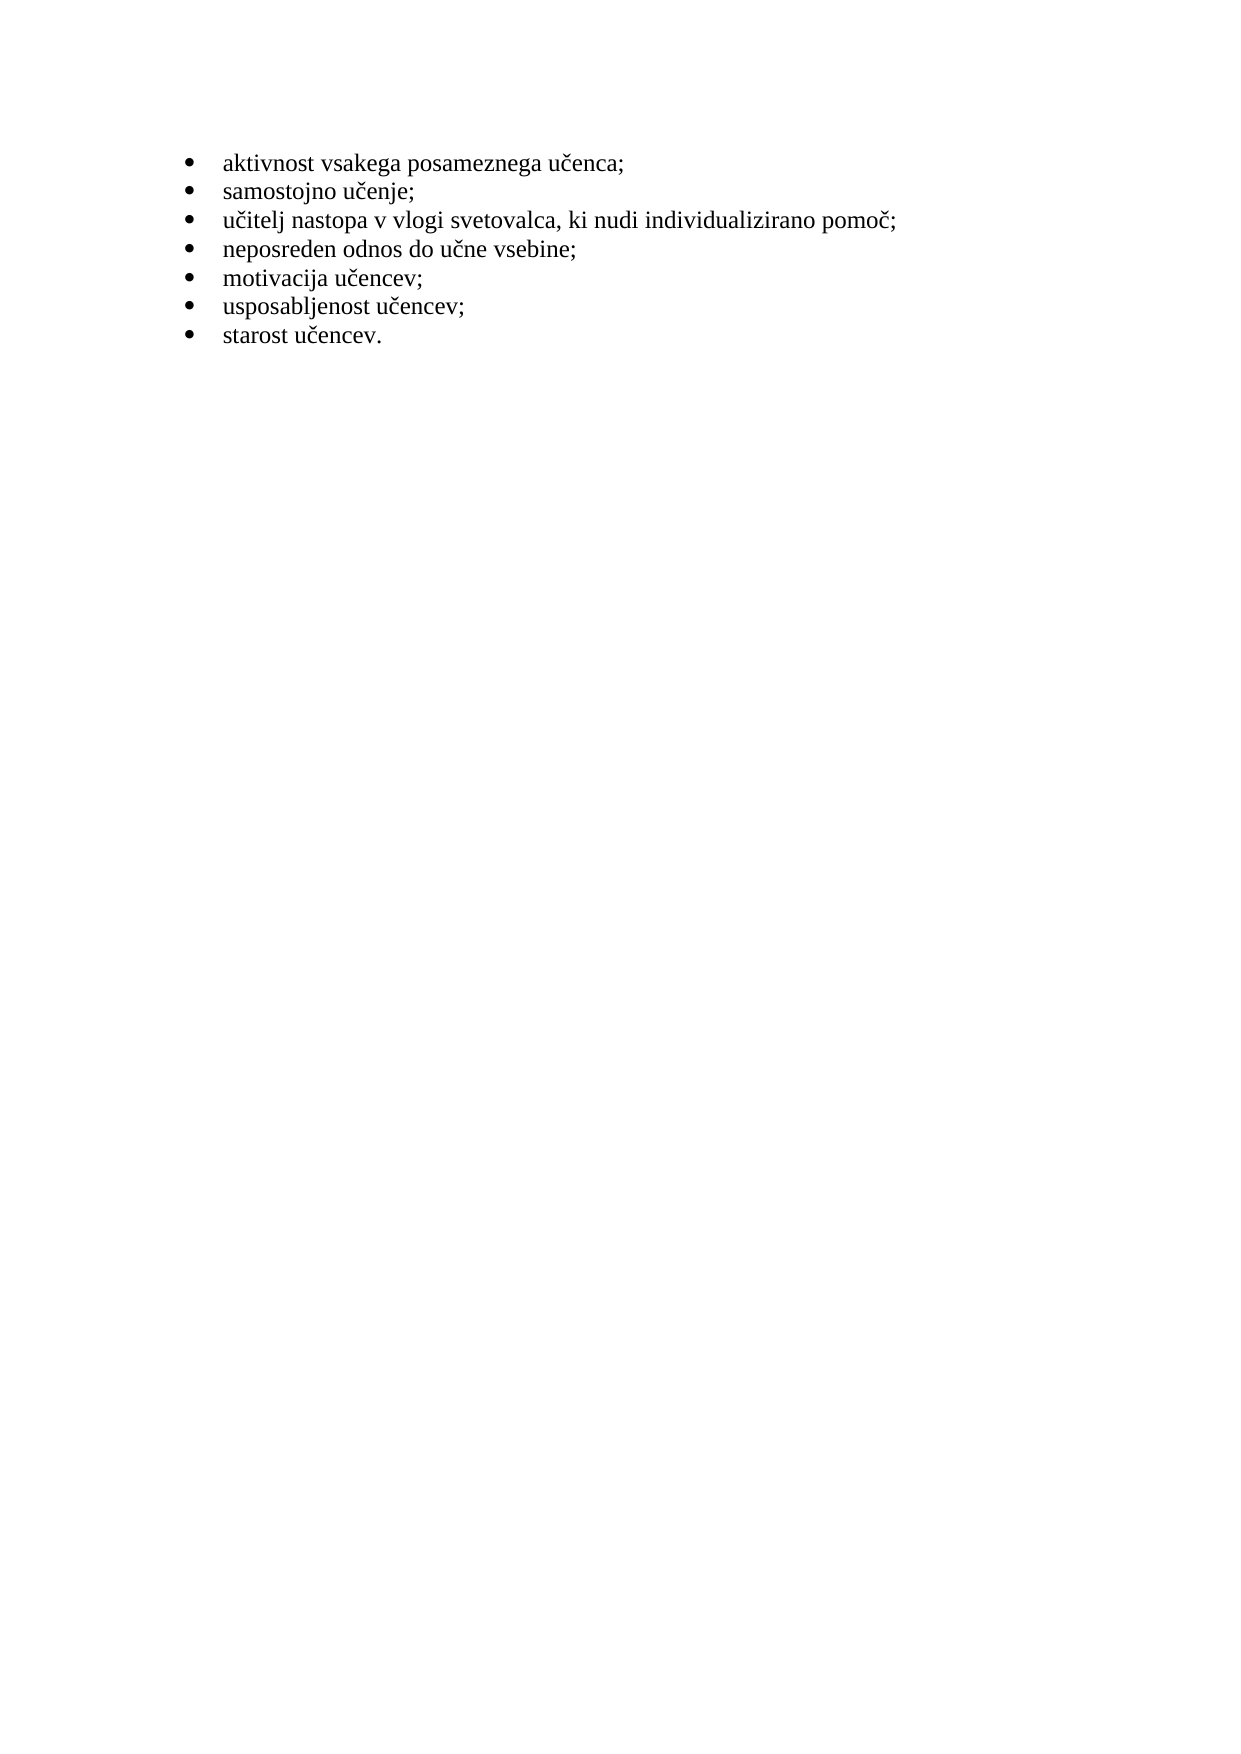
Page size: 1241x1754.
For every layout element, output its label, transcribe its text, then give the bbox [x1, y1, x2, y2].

list usposabljenost učencev; [185, 291, 1093, 320]
list učitelj nastopa v vlogi svetovalca, ki nudi individualizirano pomoč; [185, 205, 1093, 234]
list samostojno učenje; [185, 176, 1093, 205]
list aktivnost vsakega posameznega učenca; [185, 148, 1093, 176]
list neposreden odnos do učne vsebine; [185, 234, 1093, 263]
list motivacija učencev; [185, 263, 1093, 291]
list starost učencev. [185, 320, 1093, 349]
